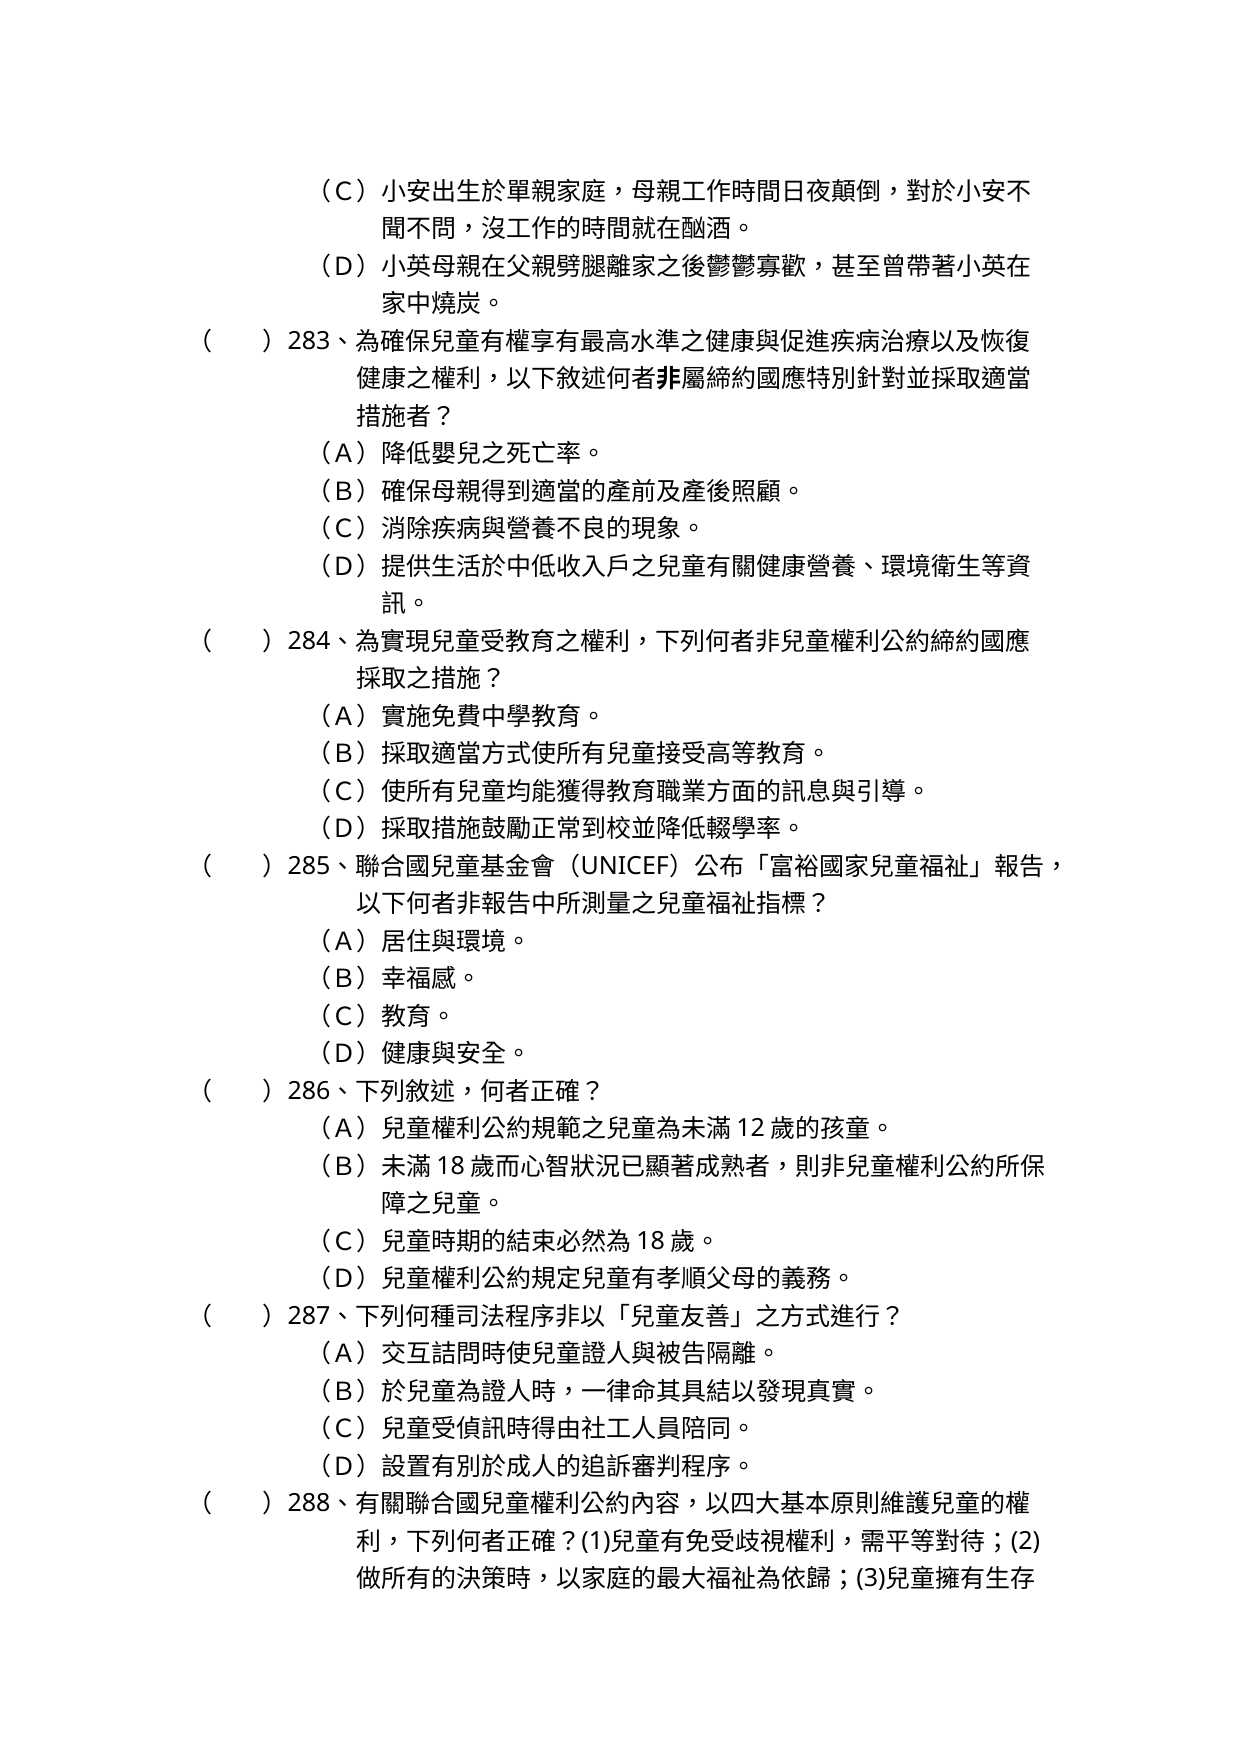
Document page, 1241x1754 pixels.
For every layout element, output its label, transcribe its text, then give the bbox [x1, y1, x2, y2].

list （Ｃ）小安出生於單親家庭，母親工作時間日夜顛倒，對於小安不聞不問，沒工作的時間就在酗酒。 [306, 164, 1053, 239]
list （Ｂ）確保母親得到適當的產前及產後照顧。 [306, 464, 1053, 502]
list （Ｂ）採取適當方式使所有兒童接受高等教育。 [306, 727, 1053, 764]
text （ ）286、下列敘述，何者正確？ [187, 1064, 1053, 1102]
list （Ｂ）於兒童為證人時，一律命其具結以發現真實。 [306, 1364, 1053, 1402]
list （Ｄ）採取措施鼓勵正常到校並降低輟學率。 [306, 802, 1053, 839]
list （Ａ）降低嬰兒之死亡率。 [306, 427, 1053, 464]
text （ ）287、下列何種司法程序非以「兒童友善」之方式進行？ [187, 1289, 1053, 1327]
list （Ｃ）兒童受偵訊時得由社工人員陪同。 [306, 1402, 1053, 1439]
text （ ）284、為實現兒童受教育之權利，下列何者非兒童權利公約締約國應採取之措施？ [187, 614, 1053, 689]
text （ ）288、有關聯合國兒童權利公約內容，以四大基本原則維護兒童的權利，下列何者正確？(1)兒童有免受歧視權利，需平等對待；(2)做所有的決策時，以家庭的最大福祉為依歸；(3)兒童擁有生存及發展權利，並有權接觸其所需的資源；(4)兒童有參與的權利。 [187, 1477, 1053, 1589]
list （Ｃ）使所有兒童均能獲得教育職業方面的訊息與引導。 [306, 764, 1053, 802]
list （Ｄ）小英母親在父親劈腿離家之後鬱鬱寡歡，甚至曾帶著小英在家中燒炭。 [306, 239, 1053, 314]
list （Ａ）交互詰問時使兒童證人與被告隔離。 [306, 1327, 1053, 1364]
list （Ｂ）幸福感。 [306, 952, 1053, 989]
list （Ｃ）消除疾病與營養不良的現象。 [306, 502, 1053, 539]
list （Ｄ）兒童權利公約規定兒童有孝順父母的義務。 [306, 1252, 1053, 1289]
list （Ｂ）未滿18歲而心智狀況已顯著成熟者，則非兒童權利公約所保障之兒童。 [306, 1139, 1053, 1214]
list （Ａ）居住與環境。 [306, 914, 1053, 952]
text （ ）285、聯合國兒童基金會（UNICEF）公布「富裕國家兒童福祉」報告，以下何者非報告中所測量之兒童福祉指標？ [187, 839, 1053, 914]
list （Ｃ）兒童時期的結束必然為18歲。 [306, 1214, 1053, 1252]
list （Ｄ）設置有別於成人的追訴審判程序。 [306, 1439, 1053, 1477]
list （Ｄ）提供生活於中低收入戶之兒童有關健康營養、環境衛生等資訊。 [306, 539, 1053, 614]
list （Ｃ）教育。 [306, 989, 1053, 1027]
list （Ａ）實施免費中學教育。 [306, 689, 1053, 727]
text （ ）283、為確保兒童有權享有最高水準之健康與促進疾病治療以及恢復健康之權利，以下敘述何者非屬締約國應特別針對並採取適當措施者？ [187, 314, 1053, 427]
list （Ｄ）健康與安全。 [306, 1027, 1053, 1064]
list （Ａ）兒童權利公約規範之兒童為未滿12歲的孩童。 [306, 1102, 1053, 1139]
